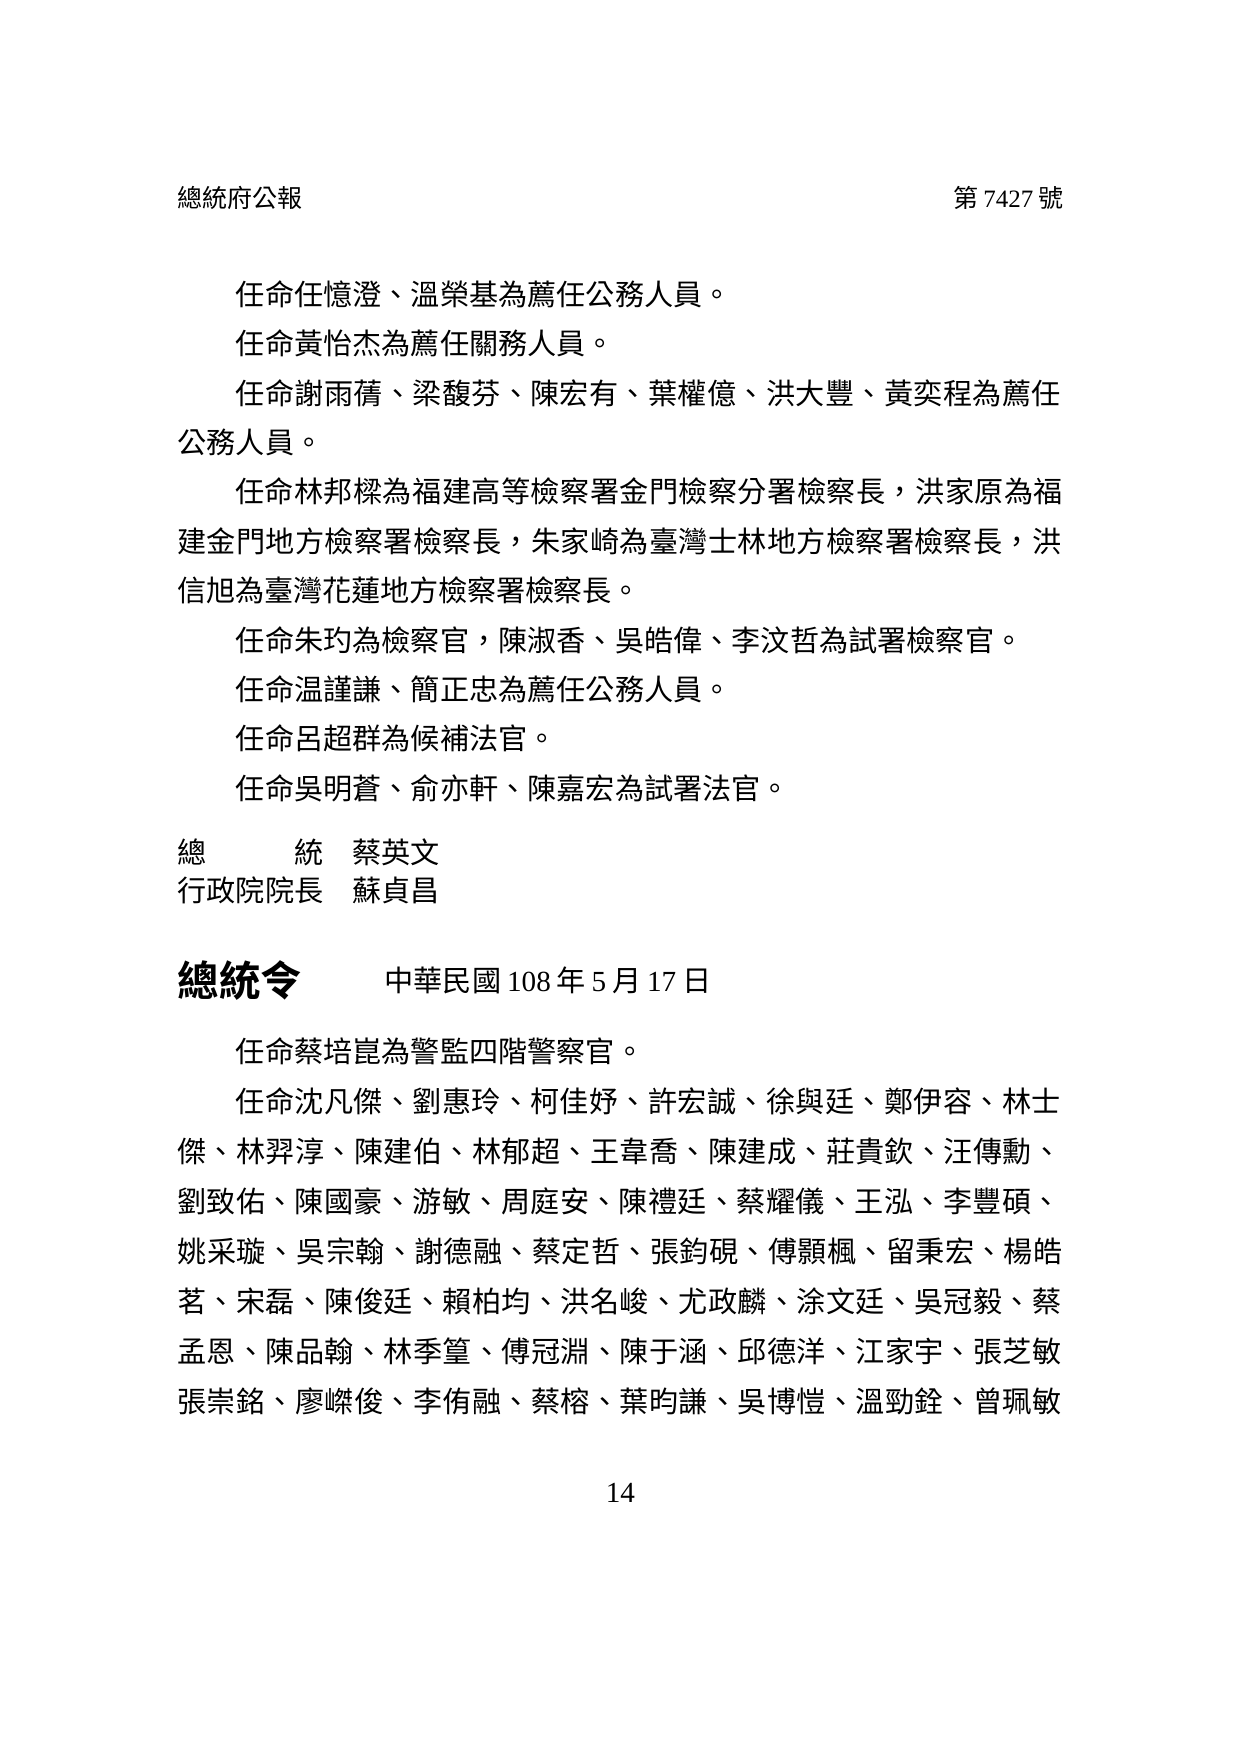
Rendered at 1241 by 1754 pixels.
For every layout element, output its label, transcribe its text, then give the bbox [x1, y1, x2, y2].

text 任命沈凡傑、劉惠玲、柯佳妤、許宏誠、徐與廷、鄭伊容、林士傑、林羿淳、陳建伯、林郁超、王韋喬、陳建成、莊貴欽、汪傳勳、劉致佑、陳國豪、游敏、周庭安、陳禮廷、蔡耀儀、王泓、李豐碩、姚采璇、吳宗翰、謝德融、蔡定哲、張鈞硯、傅顥楓、留秉宏、楊皓茗、宋磊、陳俊廷、賴柏均、洪名峻、尤政麟、涂文廷、吳冠毅、蔡孟恩、陳品翰、林季篁、傅冠淵、陳于涵、邱德洋、江家宇、張芝敏、張崇銘、廖嵥俊、李侑融、蔡榕、葉昀謙、吳博愷、溫勁銓、曾珮敏、趙浩宇、朱祐良、林昶陞、俞明廷、翁駿傑、賴億誠、何祐銓、羅翊豪、潘錫良、王禹翔、陳羿靜、葉怡君、陳躍升、蔡佳良、何松穎、吳曜臣、王昱翔、蘇朝崑、郭恩淳、孔德源、王敦賢、謝宜庭、張智傑、李竹萱、闕劭蓉、官震宇、陳子杰、王維聖、黃翊禎、蔡京展、丁君音、吳婉華、謝孟樵、陳祈聖、王婕瑜、潘意婷、林鈺璿、林豐展、葉咨賢為警正警察官。 [177, 1073, 1063, 1423]
text 任命呂超群為候補法官。 [177, 710, 1063, 759]
text 任命謝雨蒨、梁馥芬、陳宏有、葉權億、洪大豐、黃奕程為薦任公務人員。 [177, 364, 1063, 463]
text 任命朱玓為檢察官，陳淑香、吳皓偉、李汶哲為試署檢察官。 [177, 611, 1063, 661]
text 任命任憶澄、溫榮基為薦任公務人員。 [177, 266, 1063, 315]
text 任命温謹謙、簡正忠為薦任公務人員。 [177, 661, 1063, 710]
table_header 中華民國108年5月17日 [381, 934, 877, 1023]
text 任命林邦樑為福建高等檢察署金門檢察分署檢察長，洪家原為福建金門地方檢察署檢察長，朱家崎為臺灣士林地方檢察署檢察長，洪信旭為臺灣花蓮地方檢察署檢察長。 [177, 463, 1063, 611]
text 任命黃怡杰為薦任關務人員。 [177, 315, 1063, 364]
text 任命蔡培崑為警監四階警察官。 [177, 1023, 1063, 1073]
table_header 總統令 [174, 934, 381, 1023]
text 任命吳明蒼、俞亦軒、陳嘉宏為試署法官。 [177, 759, 1063, 809]
text 總 統 蔡英文 行政院院長 蘇貞昌 [177, 834, 1063, 909]
